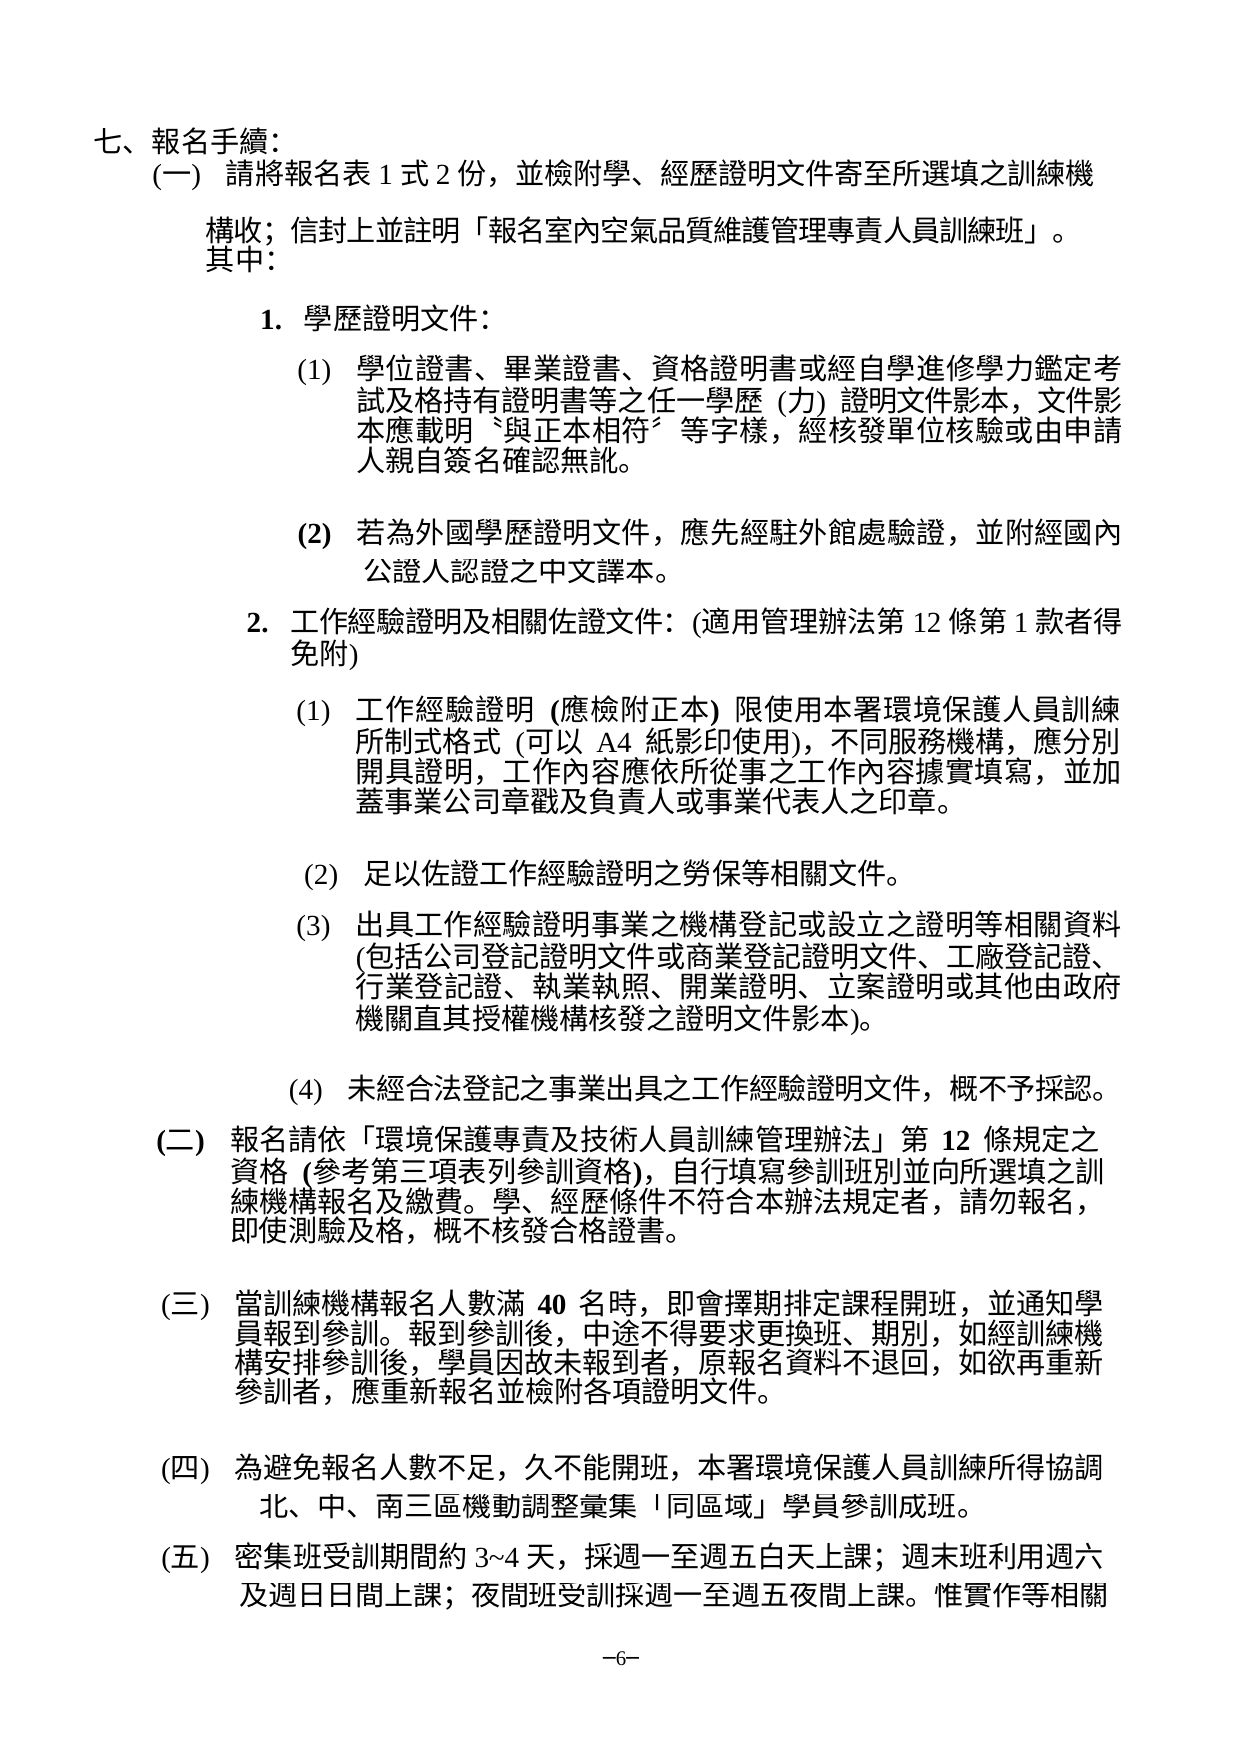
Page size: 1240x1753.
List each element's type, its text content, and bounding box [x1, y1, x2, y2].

text (五) 密集班受訓期間約 3~4 天，採週一至週五白天上課；週末班利用週六 [161, 1541, 1231, 1574]
text 練機構報名及繳費。學、經歷條件不符合本辦法規定者，請勿報名， [230, 1189, 1231, 1218]
text (包括公司登記證明文件或商業登記證明文件、工廠登記證、 [356, 942, 1231, 974]
text 參訓者，應重新報名並檢附各項證明文件。 [234, 1379, 1231, 1409]
text 開具證明，工作內容應依所從事之工作內容據實填寫，並加 [356, 759, 1231, 789]
text (2) 足以佐證工作經驗證明之勞保等相關文件。 [304, 859, 992, 891]
text 蓋事業公司章戳及負責人或事業代表人之印章。 [356, 789, 1231, 818]
text 北、中、南三區機動調整彙集「同區域」學員參訓成班。 [259, 1494, 1083, 1523]
text 1. 學歷證明文件： [260, 303, 535, 336]
text (1) 工作經驗證明 (應檢附正本) 限使用本署環境保護人員訓練 [296, 695, 1231, 727]
text (一) 請將報名表 1 式 2 份，並檢附學、經歷證明文件寄至所選填之訓練機 [152, 158, 1231, 191]
text 行業登記證、執業執照、開業證明、立案證明或其他由政府 [356, 974, 1231, 1003]
text ─6─ [603, 1647, 668, 1670]
text (2) 若為外國學歷證明文件，應先經駐外館處驗證，並附經國內 [297, 518, 1231, 550]
text 其中： [206, 247, 1231, 276]
text 人親自簽名確認無訛。 [356, 448, 1231, 477]
text (3) 出具工作經驗證明事業之機構登記或設立之證明等相關資料 [296, 909, 1231, 942]
text 公證人認證之中文譯本。 [363, 559, 715, 588]
text 試及格持有證明書等之任一學歷 (力) 證明文件影本，文件影 [356, 386, 1231, 418]
text 及週日日間上課；夜間班受訓採週一至週五夜間上課。惟實作等相關 [239, 1583, 1231, 1611]
text 資格 (參考第三項表列參訓資格)，自行填寫參訓班別並向所選填之訓 [230, 1157, 1231, 1189]
text (三) 當訓練機構報名人數滿 40 名時，即會擇期排定課程開班，並通知學 [161, 1288, 1231, 1321]
text (二) 報名請依「環境保護專責及技術人員訓練管理辦法」第 12 條規定之 [156, 1124, 1231, 1157]
text 構安排參訓後，學員因故未報到者，原報名資料不退回，如欲再重新 [234, 1350, 1231, 1379]
text 免附) [290, 639, 1231, 671]
text 構收；信封上並註明「報名室內空氣品質維護管理專責人員訓練班」。 [206, 218, 1231, 247]
text 即使測驗及格，概不核發合格證書。 [230, 1218, 1231, 1248]
text 2. 工作經驗證明及相關佐證文件：(適用管理辦法第 12 條第 1 款者得 [246, 606, 1231, 639]
text (4) 未經合法登記之事業出具之工作經驗證明文件，概不予採認。 [288, 1074, 1231, 1106]
text 本應載明〝與正本相符〞等字樣，經核發單位核驗或由申請 [356, 418, 1231, 448]
text 員報到參訓。報到參訓後，中途不得要求更換班、期別，如經訓練機 [234, 1321, 1231, 1350]
text (四) 為避免報名人數不足，久不能開班，本署環境保護人員訓練所得協調 [161, 1453, 1231, 1485]
text 機關直其授權機構核發之證明文件影本)。 [356, 1003, 1231, 1036]
text 所制式格式 (可以 A4 紙影印使用)，不同服務機構，應分別 [356, 727, 1231, 759]
text 七、報名手續： [93, 129, 1231, 158]
text (1) 學位證書、畢業證書、資格證明書或經自學進修學力鑑定考 [297, 354, 1231, 386]
